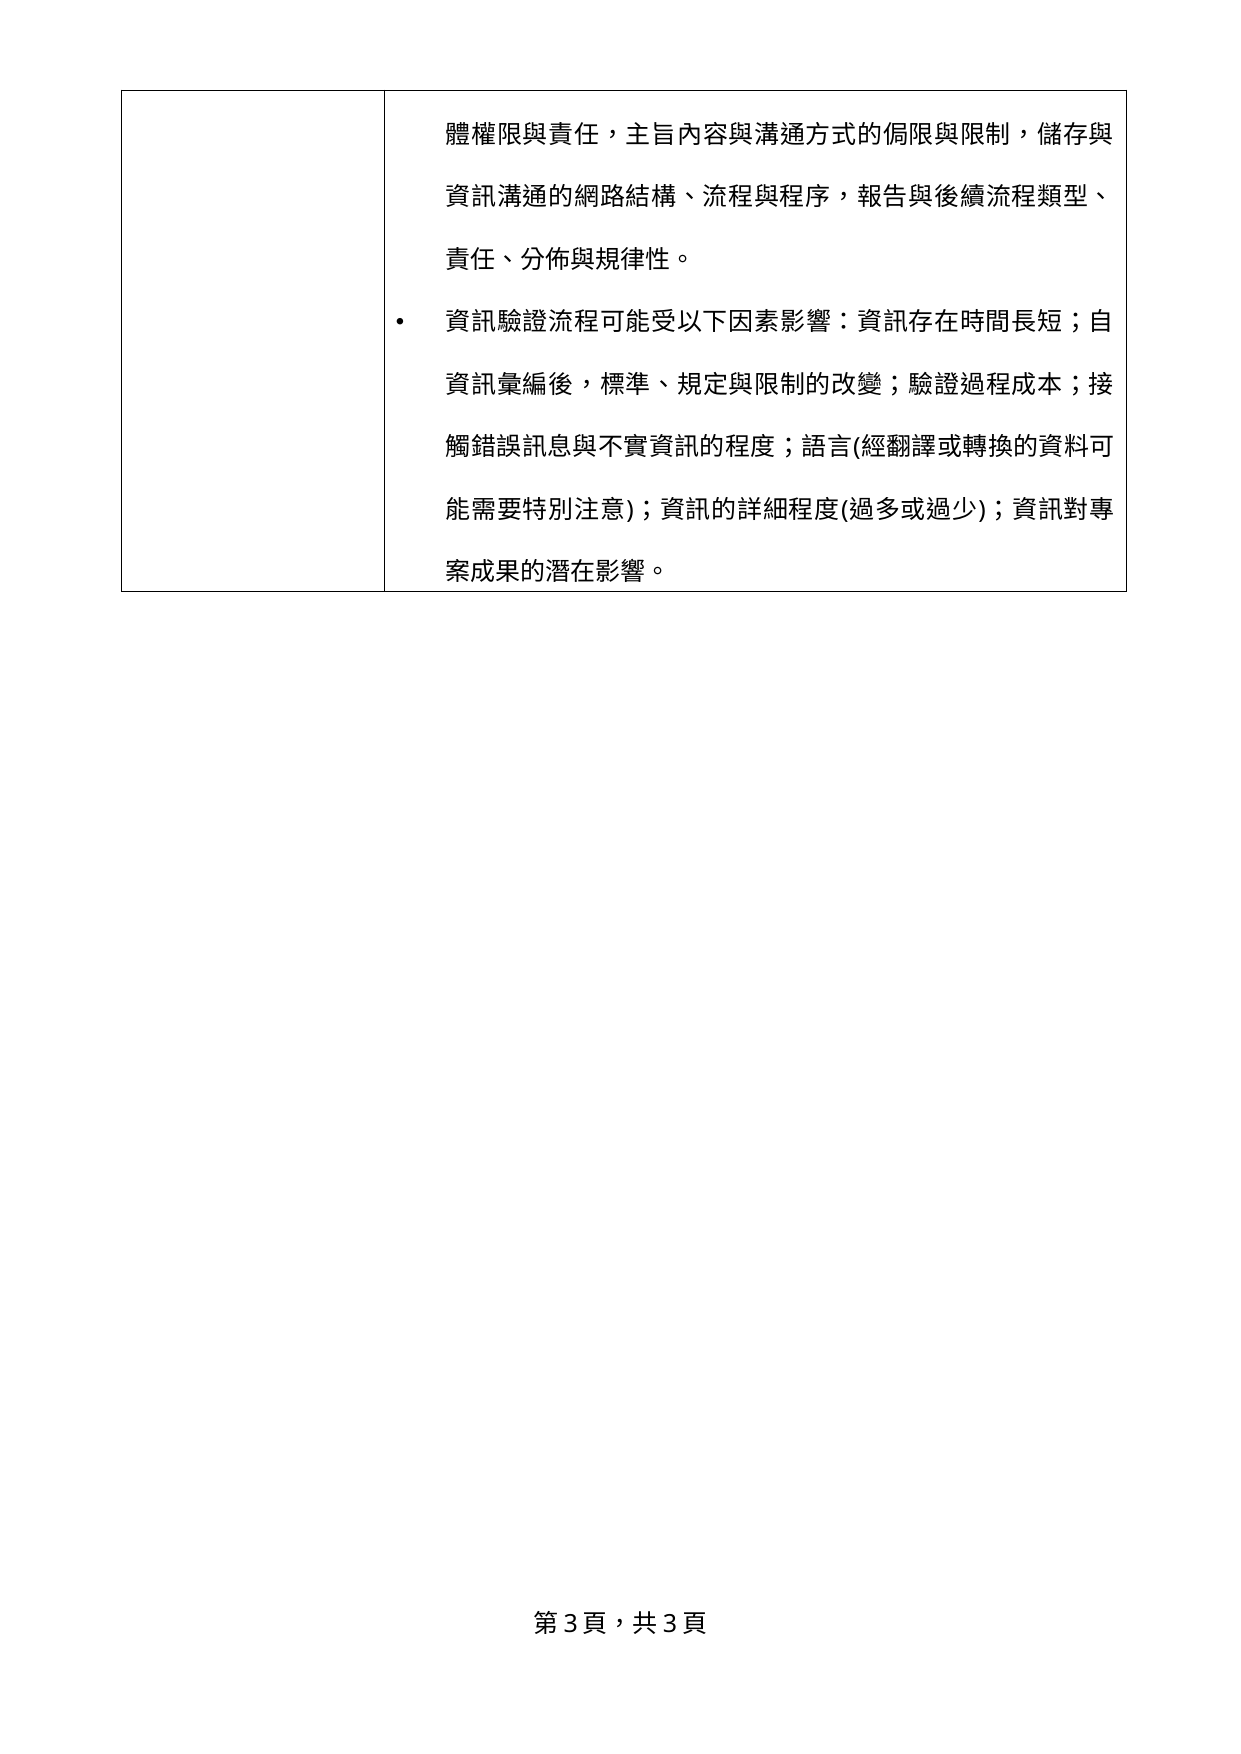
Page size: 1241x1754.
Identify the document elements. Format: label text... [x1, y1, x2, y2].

table_cell [122, 91, 384, 591]
table_cell 體權限與責任，主旨內容與溝通方式的侷限與限制，儲存與資訊溝通的網路結構、流程與程序，報告與後續流程類型、責任、分佈與規律性。 資訊驗證流程可能受以下因素影響：資訊存在時間長短；自資訊彙編後，標準、規定與限制的改變；驗證過程成本；接觸錯誤訊息與不實資訊的程度；語言(經翻譯或轉換的資料可能需要特別注意)；資訊的詳細程度(過多或過少)；資訊對專案成果的潛在影響。 [385, 91, 1126, 591]
